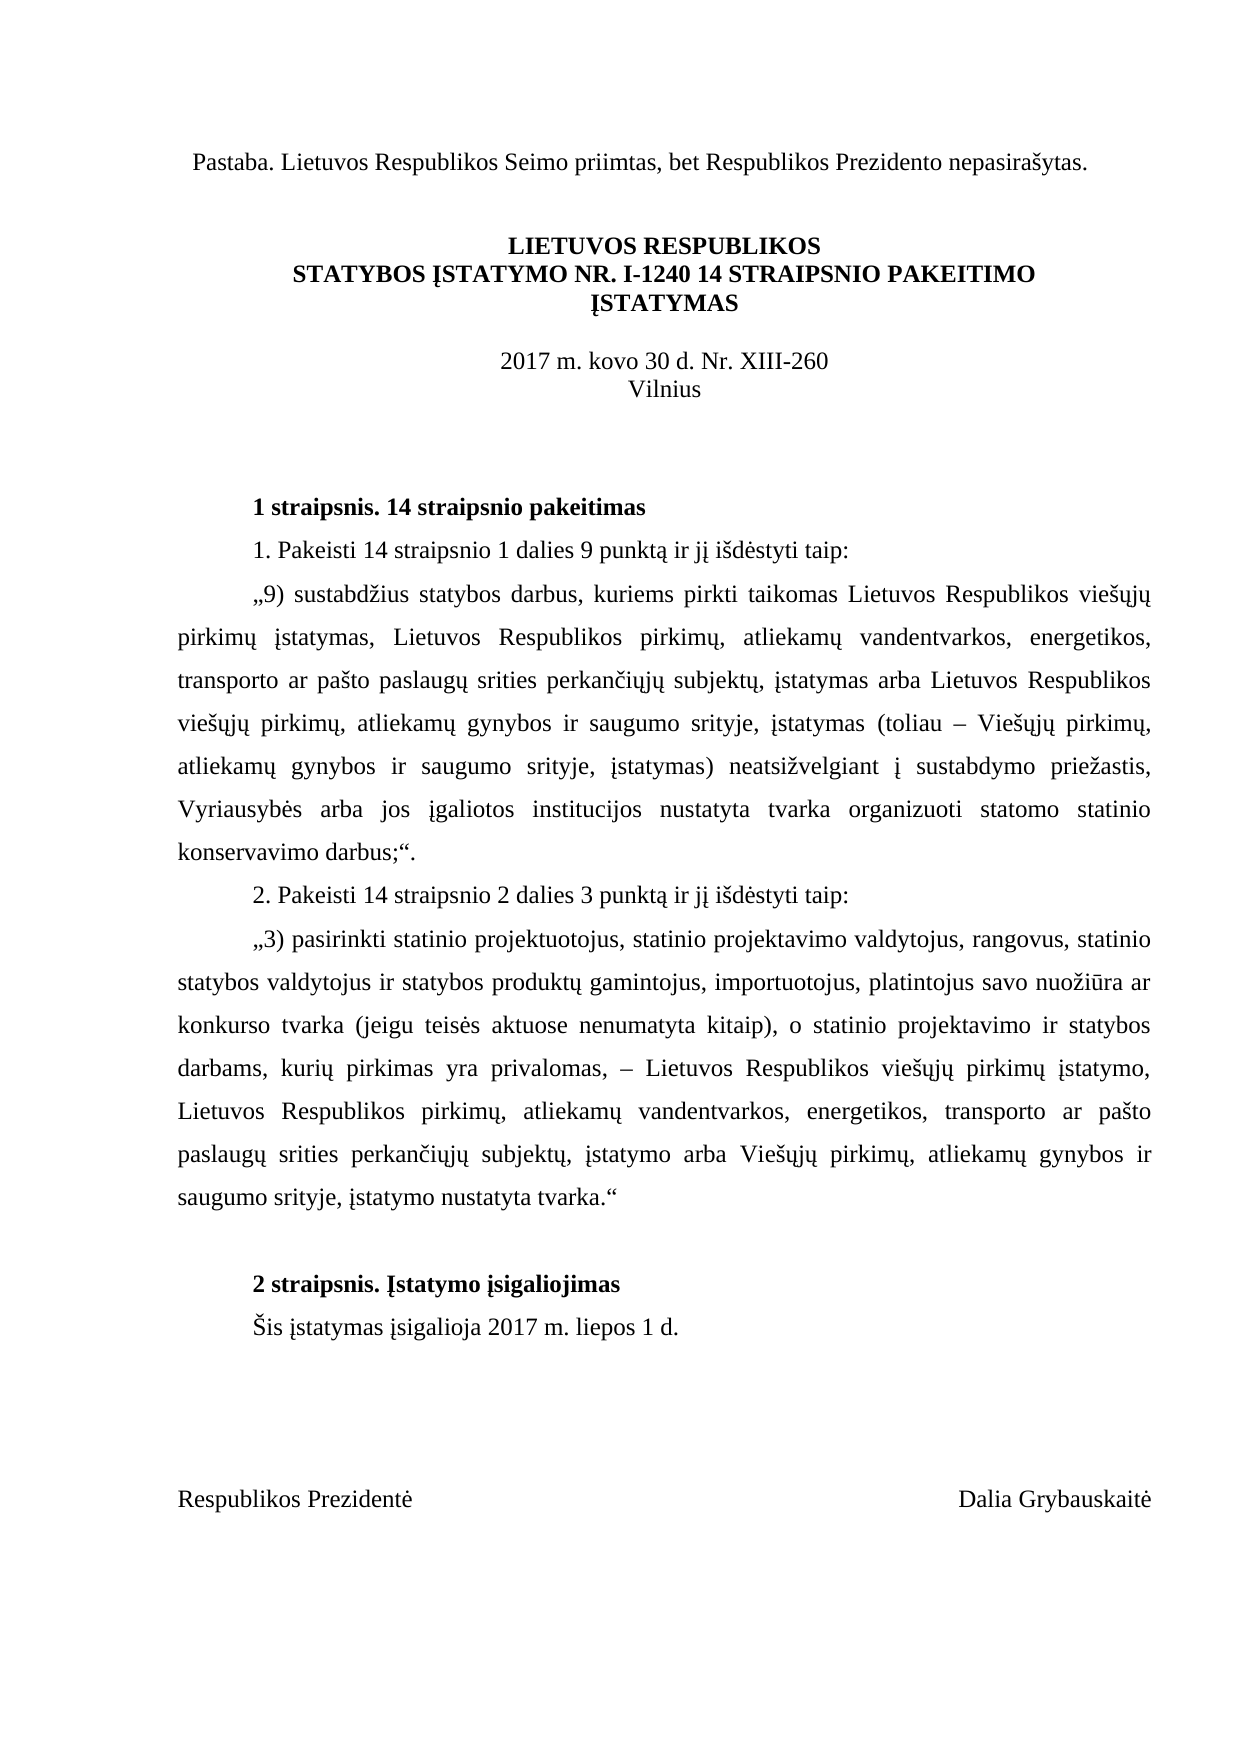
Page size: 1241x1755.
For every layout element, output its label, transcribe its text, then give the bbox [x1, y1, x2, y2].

text Vilnius [177, 374, 1152, 403]
text ĮSTATYMAS [177, 288, 1152, 317]
text Šis įstatymas įsigalioja 2017 m. liepos 1 d. [177, 1312, 1152, 1341]
text „9) sustabdžius statybos darbus, kuriems pirkti taikomas Lietuvos Respublikos viešųjų pirkimų įstatymas, Lietuvos Respublikos pirkimų, atliekamų vandentvarkos, energetikos, transporto ar pašto paslaugų srities perkančiųjų subjektų, įstatymas arba Lietuvos Respublikos viešųjų pirkimų, atliekamų gynybos ir saugumo srityje, įstatymas (toliau – Viešųjų pirkimų, atliekamų gynybos ir saugumo srityje, įstatymas) neatsižvelgiant į sustabdymo priežastis, Vyriausybės arba jos įgaliotos institucijos nustatyta tvarka organizuoti statomo statinio konservavimo darbus;“. [177, 579, 1152, 866]
text LIETUVOS RESPUBLIKOS [177, 231, 1152, 259]
text 2 straipsnis. Įstatymo įsigaliojimas [177, 1269, 1152, 1297]
text Pastaba. Lietuvos Respublikos Seimo priimtas, bet Respublikos Prezidento nepasirašytas. [177, 147, 1152, 176]
text 1 straipsnis. 14 straipsnio pakeitimas [177, 492, 1152, 521]
text 2. Pakeisti 14 straipsnio 2 dalies 3 punktą ir jį išdėstyti taip: [177, 881, 1152, 909]
text Respublikos Prezidentė Dalia Grybauskaitė [177, 1484, 1152, 1513]
text STATYBOS ĮSTATYMO NR. I-1240 14 STRAIPSNIO PAKEITIMO [177, 259, 1152, 288]
text 2017 m. kovo 30 d. Nr. XIII-260 [177, 346, 1152, 374]
text 1. Pakeisti 14 straipsnio 1 dalies 9 punktą ir jį išdėstyti taip: [177, 536, 1152, 564]
text „3) pasirinkti statinio projektuotojus, statinio projektavimo valdytojus, rangovus, statinio statybos valdytojus ir statybos produktų gamintojus, importuotojus, platintojus savo nuožiūra ar konkurso tvarka (jeigu teisės aktuose nenumatyta kitaip), o statinio projektavimo ir statybos darbams, kurių pirkimas yra privalomas, – Lietuvos Respublikos viešųjų pirkimų įstatymo, Lietuvos Respublikos pirkimų, atliekamų vandentvarkos, energetikos, transporto ar pašto paslaugų srities perkančiųjų subjektų, įstatymo arba Viešųjų pirkimų, atliekamų gynybos ir saugumo srityje, įstatymo nustatyta tvarka.“ [177, 924, 1152, 1211]
